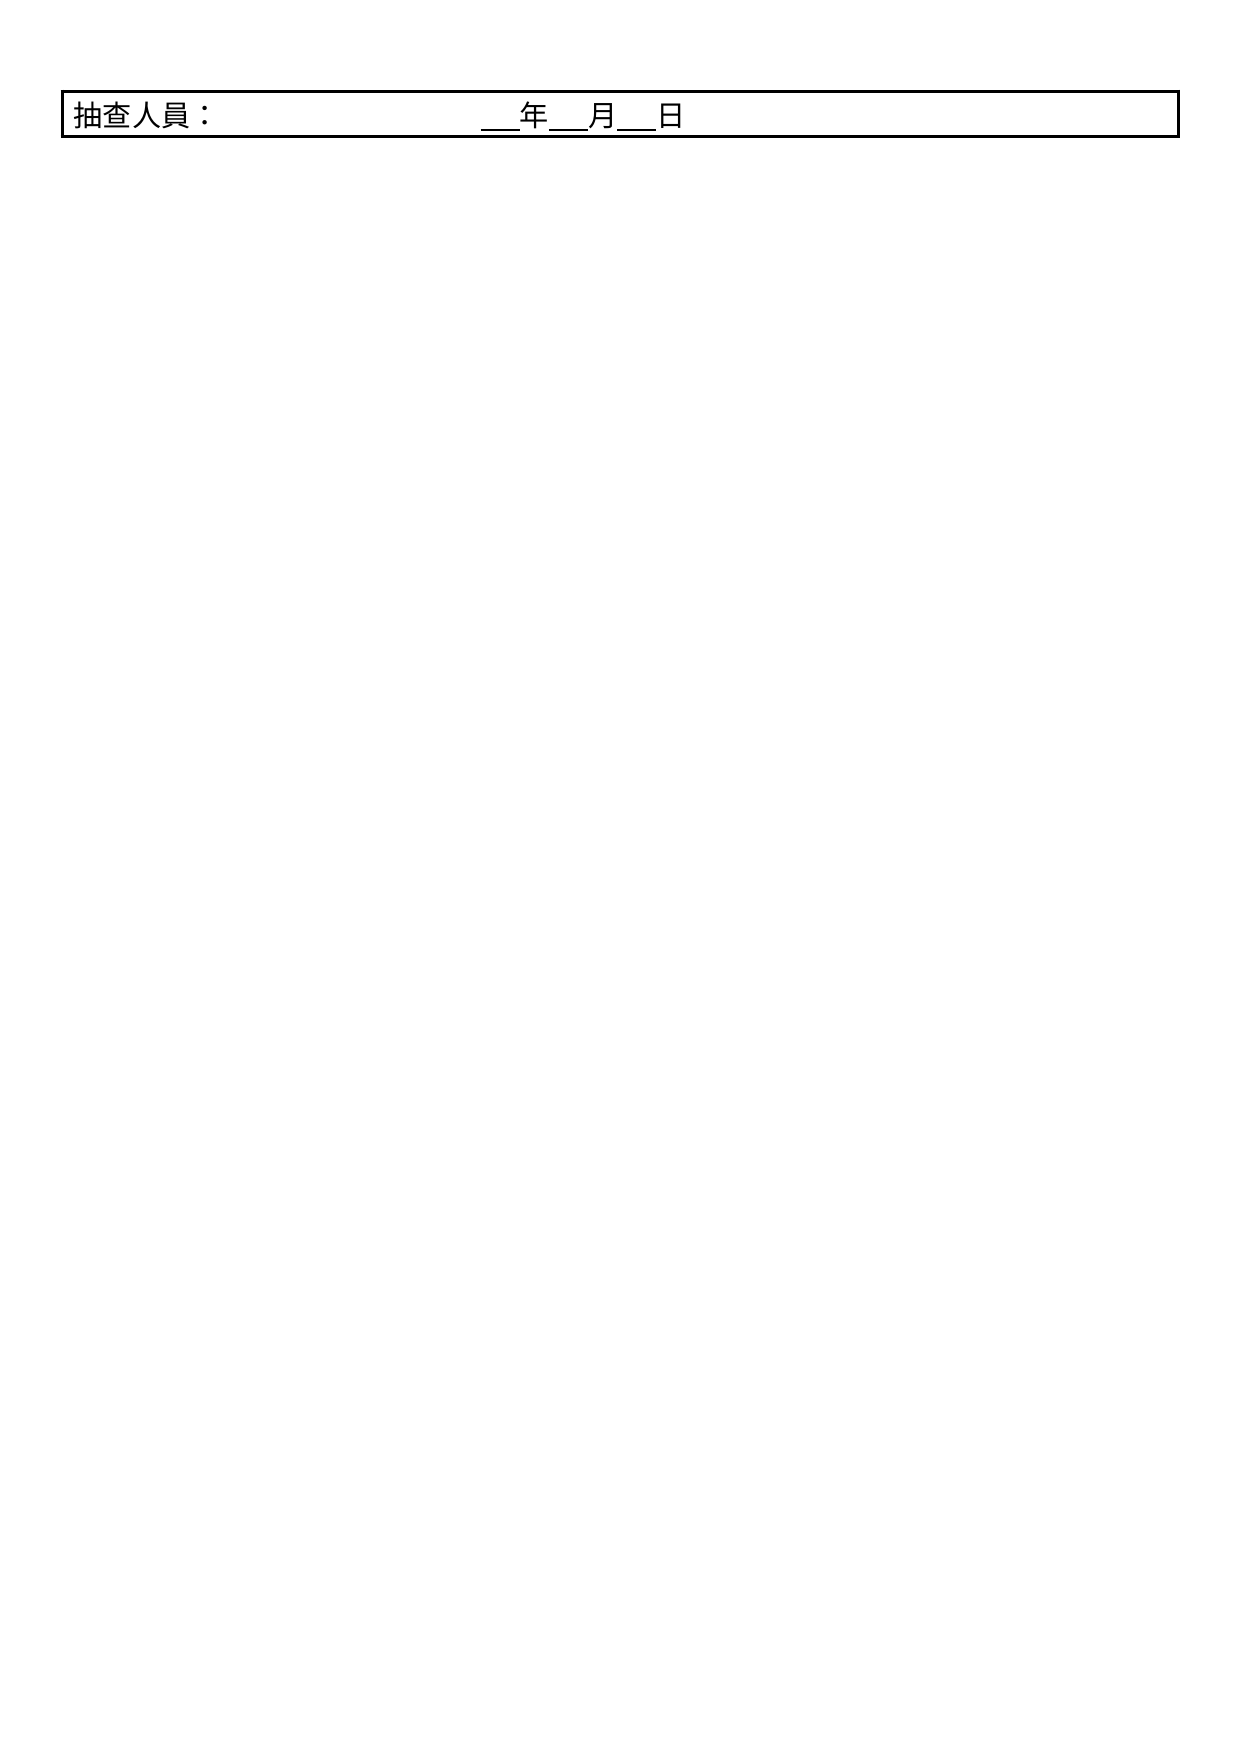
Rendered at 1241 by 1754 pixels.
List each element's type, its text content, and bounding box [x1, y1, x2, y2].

table_header 抽查人員： 年 月 日 [64, 93, 1177, 135]
